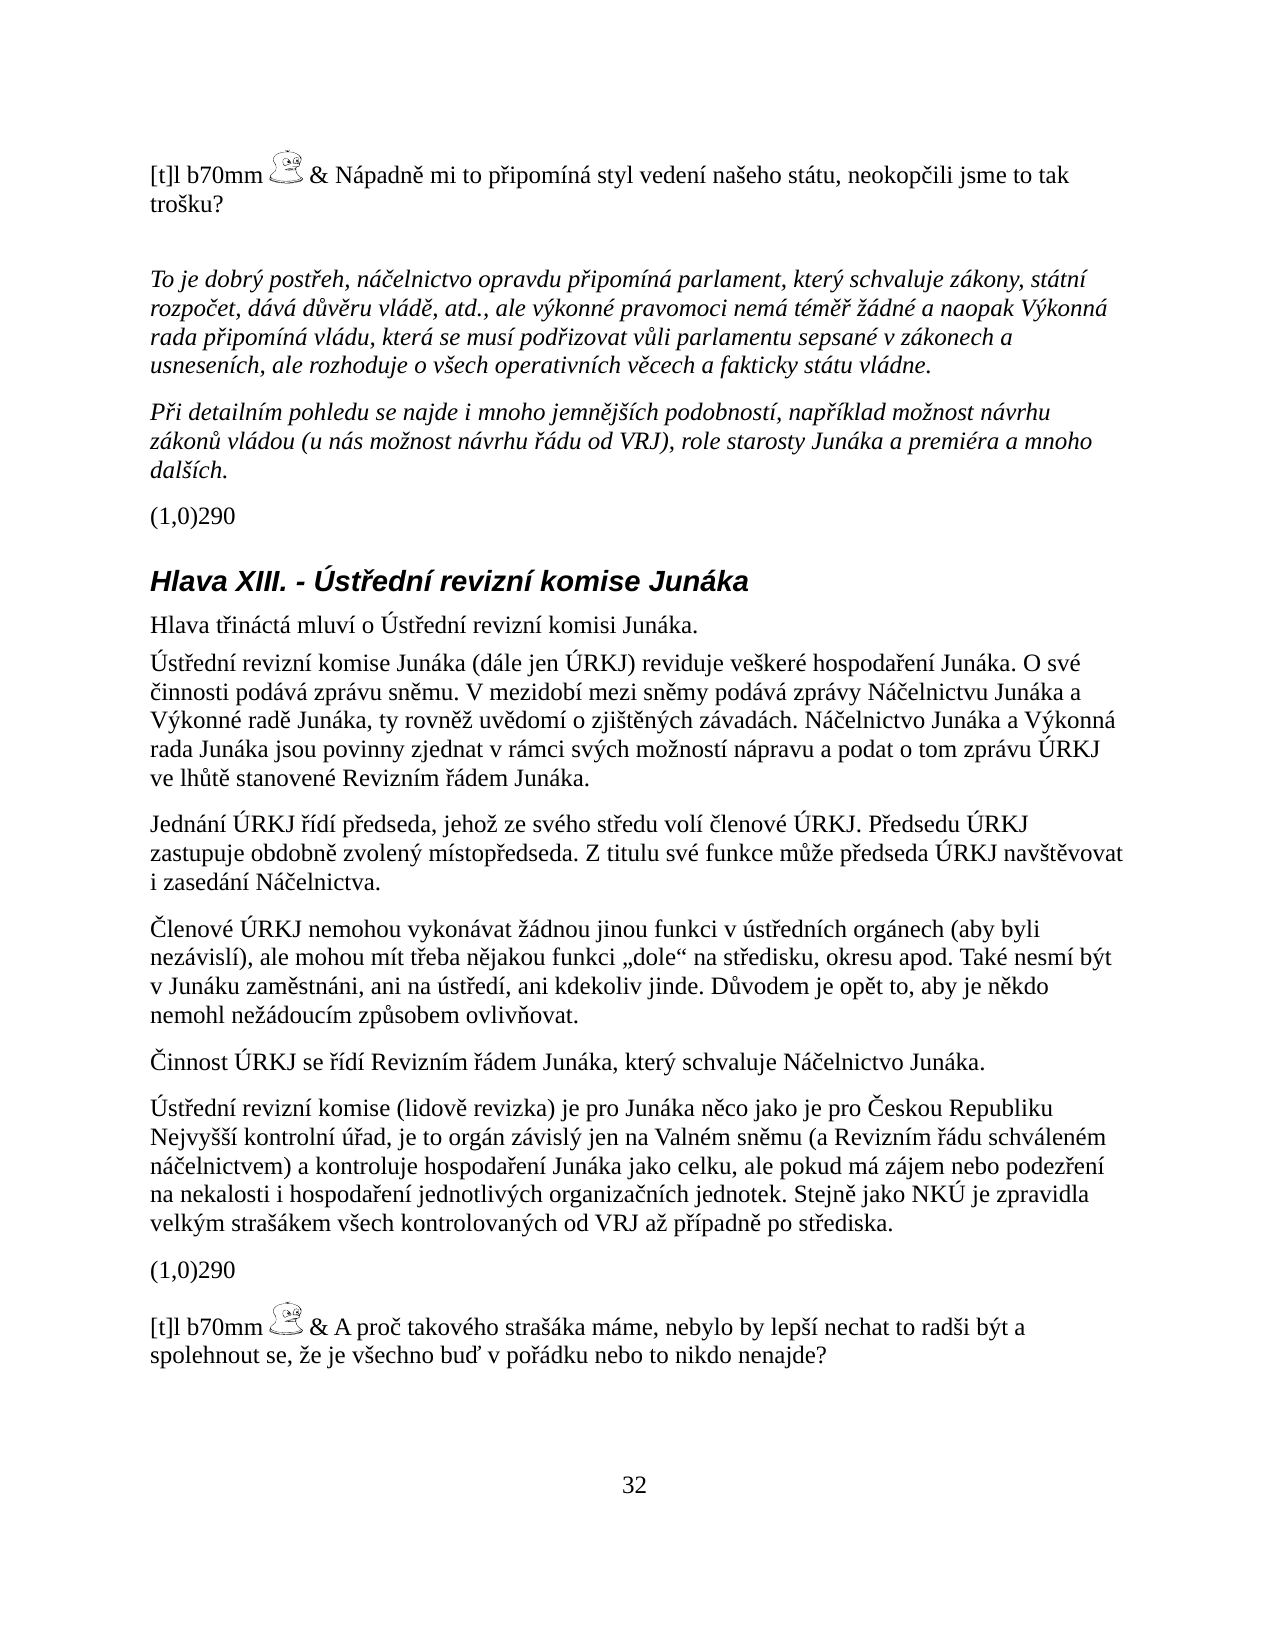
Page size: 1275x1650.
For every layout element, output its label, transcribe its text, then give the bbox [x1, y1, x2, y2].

text (1,0)290 [150, 1255, 1125, 1284]
text [t]l b70mm & A proč takového strašáka máme, nebylo by lepší nechat to radši být a spolehnout se, že je všechno buď v pořádku nebo to nikdo nenajde? [150, 1302, 1125, 1398]
text Činnost ÚRKJ se řídí Revizním řádem Junáka, který schvaluje Náčelnictvo Junáka. [150, 1047, 1125, 1075]
text Jednání ÚRKJ řídí předseda, jehož ze svého středu volí členové ÚRKJ. Předsedu ÚRKJ zastupuje obdobně zvolený místopředseda. Z titulu své funkce může předseda ÚRKJ navštěvovat i zasedání Náčelnictva. [150, 809, 1125, 896]
text Ústřední revizní komise Junáka (dále jen ÚRKJ) reviduje veškeré hospodaření Junáka. O své činnosti podává zprávu sněmu. V mezidobí mezi sněmy podává zprávy Náčelnictvu Junáka a Výkonné radě Junáka, ty rovněž uvědomí o zjištěných závadách. Náčelnictvo Junáka a Výkonná rada Junáka jsou povinny zjednat v rámci svých možností nápravu a podat o tom zprávu ÚRKJ ve lhůtě stanovené Revizním řádem Junáka. [150, 648, 1125, 792]
text To je dobrý postřeh, náčelnictvo opravdu připomíná parlament, který schvaluje zákony, státní rozpočet, dává důvěru vládě, atd., ale výkonné pravomoci nemá téměř žádné a naopak Výkonná rada připomíná vládu, která se musí podřizovat vůli parlamentu sepsané v zákonech a usneseních, ale rozhoduje o všech operativních věcech a fakticky státu vládne. [150, 264, 1125, 379]
text [t]l b70mm & Nápadně mi to připomíná styl vedení našeho státu, neokopčili jsme to tak trošku? [150, 150, 1125, 246]
text Při detailním pohledu se najde i mnoho jemnějších podobností, například možnost návrhu zákonů vládou (u nás možnost návrhu řádu od VRJ), role starosty Junáka a premiéra a mnoho dalších. [150, 397, 1125, 483]
text Členové ÚRKJ nemohou vykonávat žádnou jinou funkci v ústředních orgánech (aby byli nezávislí), ale mohou mít třeba nějakou funkci „dole“ na středisku, okresu apod. Také nesmí být v Junáku zaměstnáni, ani na ústředí, ani kdekoliv jinde. Důvodem je opět to, aby je někdo nemohl nežádoucím způsobem ovlivňovat. [150, 914, 1125, 1029]
text Ústřední revizní komise (lidově revizka) je pro Junáka něco jako je pro Českou Republiku Nejvyšší kontrolní úřad, je to orgán závislý jen na Valném sněmu (a Revizním řádu schváleném náčelnictvem) a kontroluje hospodaření Junáka jako celku, ale pokud má zájem nebo podezření na nekalosti i hospodaření jednotlivých organizačních jednotek. Stejně jako NKÚ je zpravidla velkým strašákem všech kontrolovaných od VRJ až případně po střediska. [150, 1093, 1125, 1237]
subtitle Hlava XIII. - Ústřední revizní komise Junáka [150, 564, 1125, 598]
text (1,0)290 [150, 501, 1125, 530]
text Hlava třináctá mluví o Ústřední revizní komisi Junáka. [150, 610, 1125, 639]
